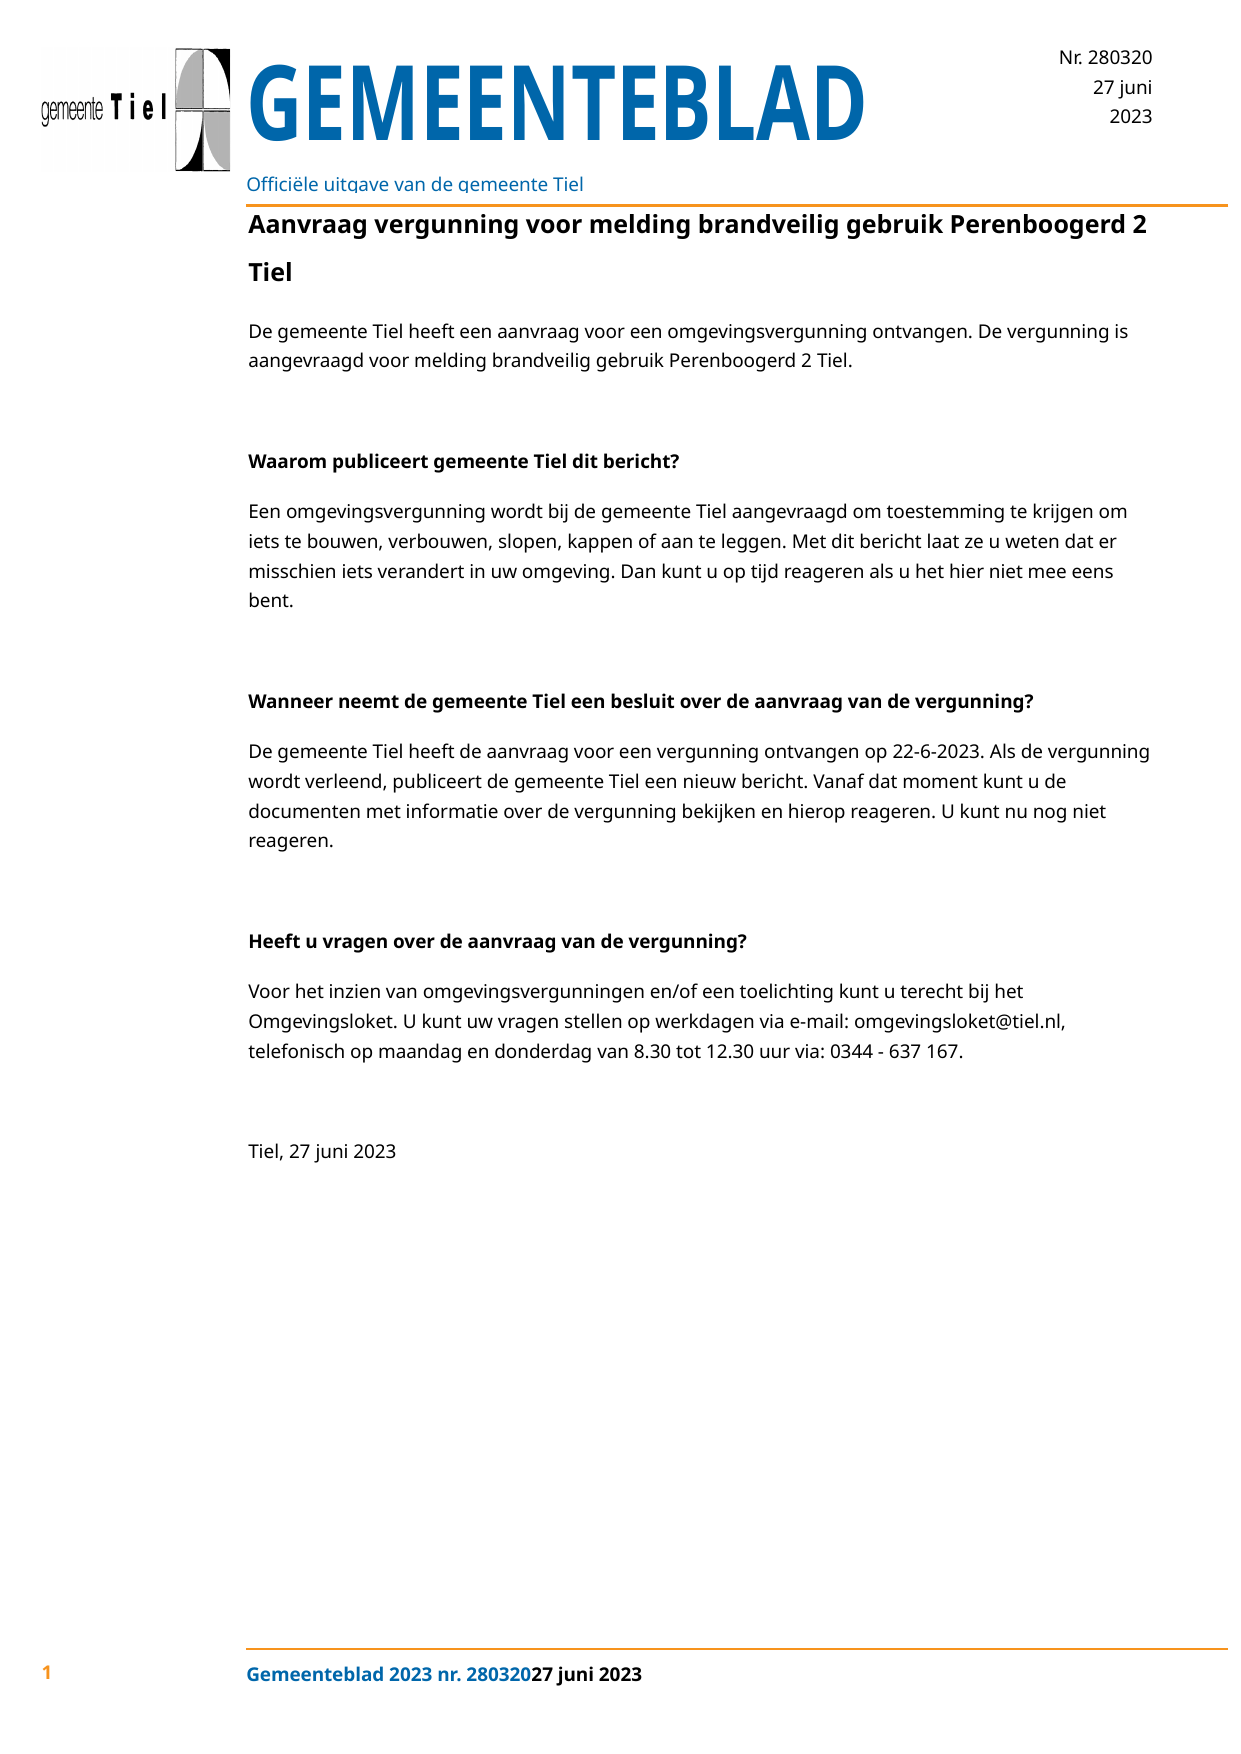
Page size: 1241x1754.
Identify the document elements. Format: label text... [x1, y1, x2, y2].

text Aanvraag vergunning voor melding brandveilig gebruik Perenboogerd 2 Tiel [248, 207, 1152, 288]
text Een omgevingsvergunning wordt bij de gemeente Tiel aangevraagd om toestemming te krijgen om iets te bouwen, verbouwen, slopen, kappen of aan te leggen. Met dit bericht laat ze u weten dat er misschien iets verandert in uw omgeving. Dan kunt u op tijd reageren als u het hier niet mee eens bent. [248, 499, 1152, 613]
text Waarom publiceert gemeente Tiel dit bericht? [248, 448, 1152, 474]
text Wanneer neemt de gemeente Tiel een besluit over de aanvraag van de vergunning? [248, 688, 1152, 714]
text Tiel, 27 juni 2023 [248, 1139, 1152, 1164]
text Voor het inzien van omgevingsvergunningen en/of een toelichting kunt u terecht bij het Omgevingsloket. U kunt uw vragen stellen op werkdagen via e-mail: omgevingsloket@tiel.nl, telefonisch op maandag en donderdag van 8.30 tot 12.30 uur via: 0344 - 637 167. [248, 979, 1152, 1064]
picture [41, 47, 231, 172]
text Heeft u vragen over de aanvraag van de vergunning? [248, 928, 1152, 954]
text De gemeente Tiel heeft de aanvraag voor een vergunning ontvangen op 22-6-2023. Als de vergunning wordt verleend, publiceert de gemeente Tiel een nieuw bericht. Vanaf dat moment kunt u de documenten met informatie over de vergunning bekijken en hierop reageren. U kunt nu nog niet reageren. [248, 739, 1152, 853]
text De gemeente Tiel heeft een aanvraag voor een omgevingsvergunning ontvangen. De vergunning is aangevraagd voor melding brandveilig gebruik Perenboogerd 2 Tiel. [248, 318, 1152, 373]
